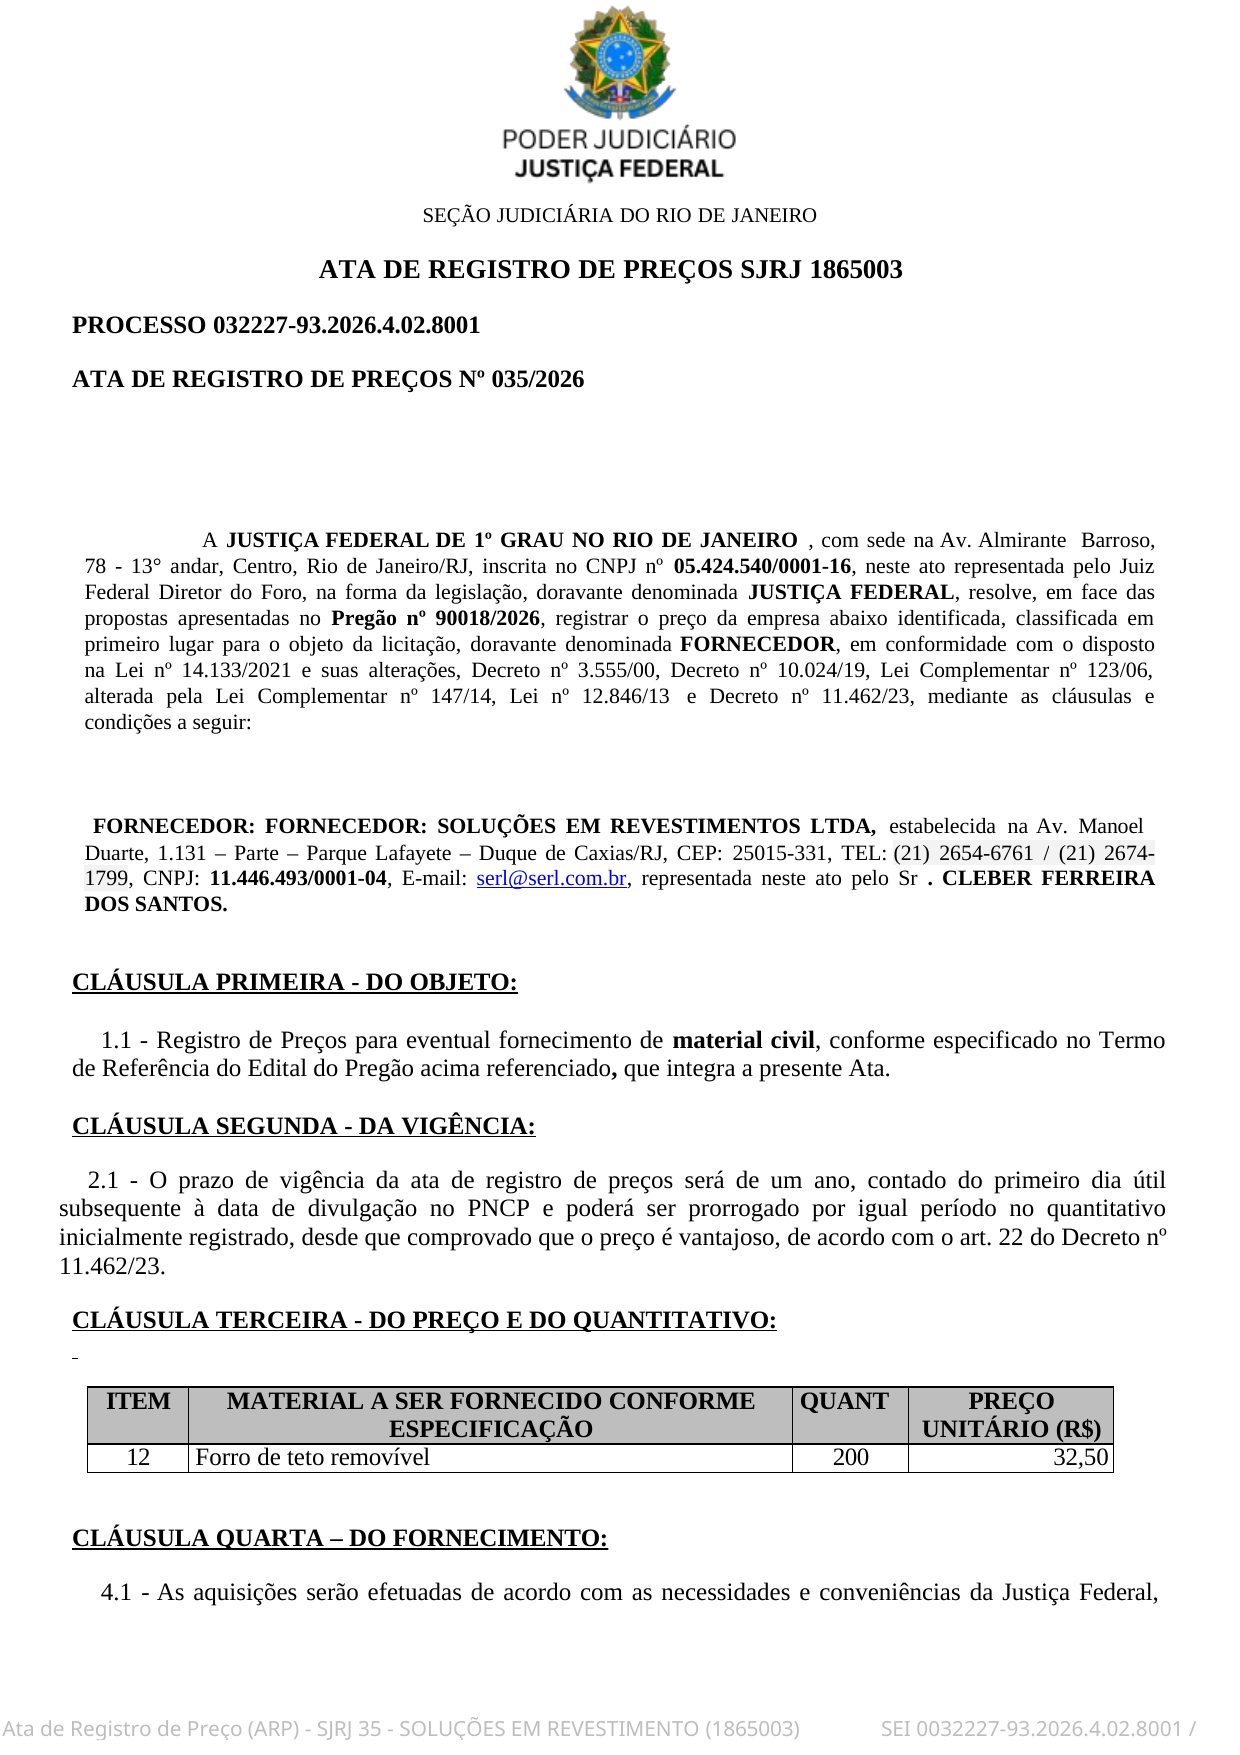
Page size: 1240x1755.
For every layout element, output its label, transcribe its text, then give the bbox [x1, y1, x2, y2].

subtitle CLÁUSULA SEGUNDA - DA VIGÊNCIA: [72, 1111, 1181, 1140]
table_header PREÇO UNITÁRIO (R$) [909, 1388, 1113, 1443]
table_cell 32,50 [909, 1445, 1113, 1472]
text 1.1 - Registro de Preços para eventual fornecimento de material civil, conforme especificado no Termo de Referência do Edital do Pregão acima referenciado, que integra a presente Ata. [72, 1025, 1166, 1082]
table_cell 12 [88, 1445, 188, 1472]
list - As aquisições serão efetuadas de acordo com as necessidades e conveniências da Justiça Federal, [101, 1577, 1181, 1606]
subtitle CLÁUSULA PRIMEIRA - DO OBJETO: [72, 967, 1181, 996]
table_header ITEM [88, 1388, 188, 1443]
subtitle CLÁUSULA QUARTA – DO FORNECIMENTO: [72, 1523, 1181, 1552]
text A JUSTIÇA FEDERAL DE 1º GRAU NO RIO DE JANEIRO , com sede na Av. Almirante Barroso, 78 - 13° andar, Centro, Rio de Janeiro/RJ, inscrita no CNPJ nº 05.424.540/0001-16, neste ato representada pelo Juiz Federal Diretor do Foro, na forma da legislação, doravante denominada JUSTIÇA FEDERAL, resolve, em face das propostas apresentadas no Pregão nº 90018/2026, registrar o preço da empresa abaixo identificada, classificada em primeiro lugar para o objeto da licitação, doravante denominada FORNECEDOR, em conformidade com o disposto na Lei nº 14.133/2021 e suas alterações, Decreto nº 3.555/00, Decreto nº 10.024/19, Lei Complementar nº 123/06, alterada pela Lei Complementar nº 147/14, Lei nº 12.846/13 e Decreto nº 11.462/23, mediante as cláusulas e condições a seguir: [84, 527, 1155, 734]
table_cell Forro de teto removível [189, 1445, 792, 1472]
table_header QUANT [793, 1388, 908, 1443]
list - O prazo de vigência da ata de registro de preços será de um ano, contado do primeiro dia útil subsequente à data de divulgação no PNCP e poderá ser prorrogado por igual período no quantitativo inicialmente registrado, desde que comprovado que o preço é vantajoso, de acordo com o art. 22 do Decreto nº 11.462/23. [59, 1165, 1167, 1280]
text Duarte, 1.131 – Parte – Parque Lafayete – Duque de Caxias/RJ, CEP: 25015-331, TEL: (21) 2654-6761 / (21) 2674-1799, CNPJ: 11.446.493/0001-04, E-mail: serl@serl.com.br, representada neste ato pelo Sr . CLEBER FERREIRA DOS SANTOS. [84, 839, 1156, 917]
text FORNECEDOR: FORNECEDOR: SOLUÇÕES EM REVESTIMENTOS LTDA, estabelecida na Av. Manoel [74, 813, 1163, 838]
table_cell 200 [793, 1445, 908, 1472]
table_header MATERIAL A SER FORNECIDO CONFORME ESPECIFICAÇÃO [189, 1388, 792, 1443]
text SEÇÃO JUDICIÁRIA DO RIO DE JANEIRO [77, 203, 1163, 227]
subtitle CLÁUSULA TERCEIRA - DO PREÇO E DO QUANTITATIVO: [72, 1305, 1181, 1334]
subtitle PROCESSO 032227-93.2026.4.02.8001 [72, 311, 1181, 339]
subtitle ATA DE REGISTRO DE PREÇOS SJRJ 1865003 [59, 253, 1163, 285]
text ATA DE REGISTRO DE PREÇOS Nº 035/2026 [72, 364, 1181, 393]
